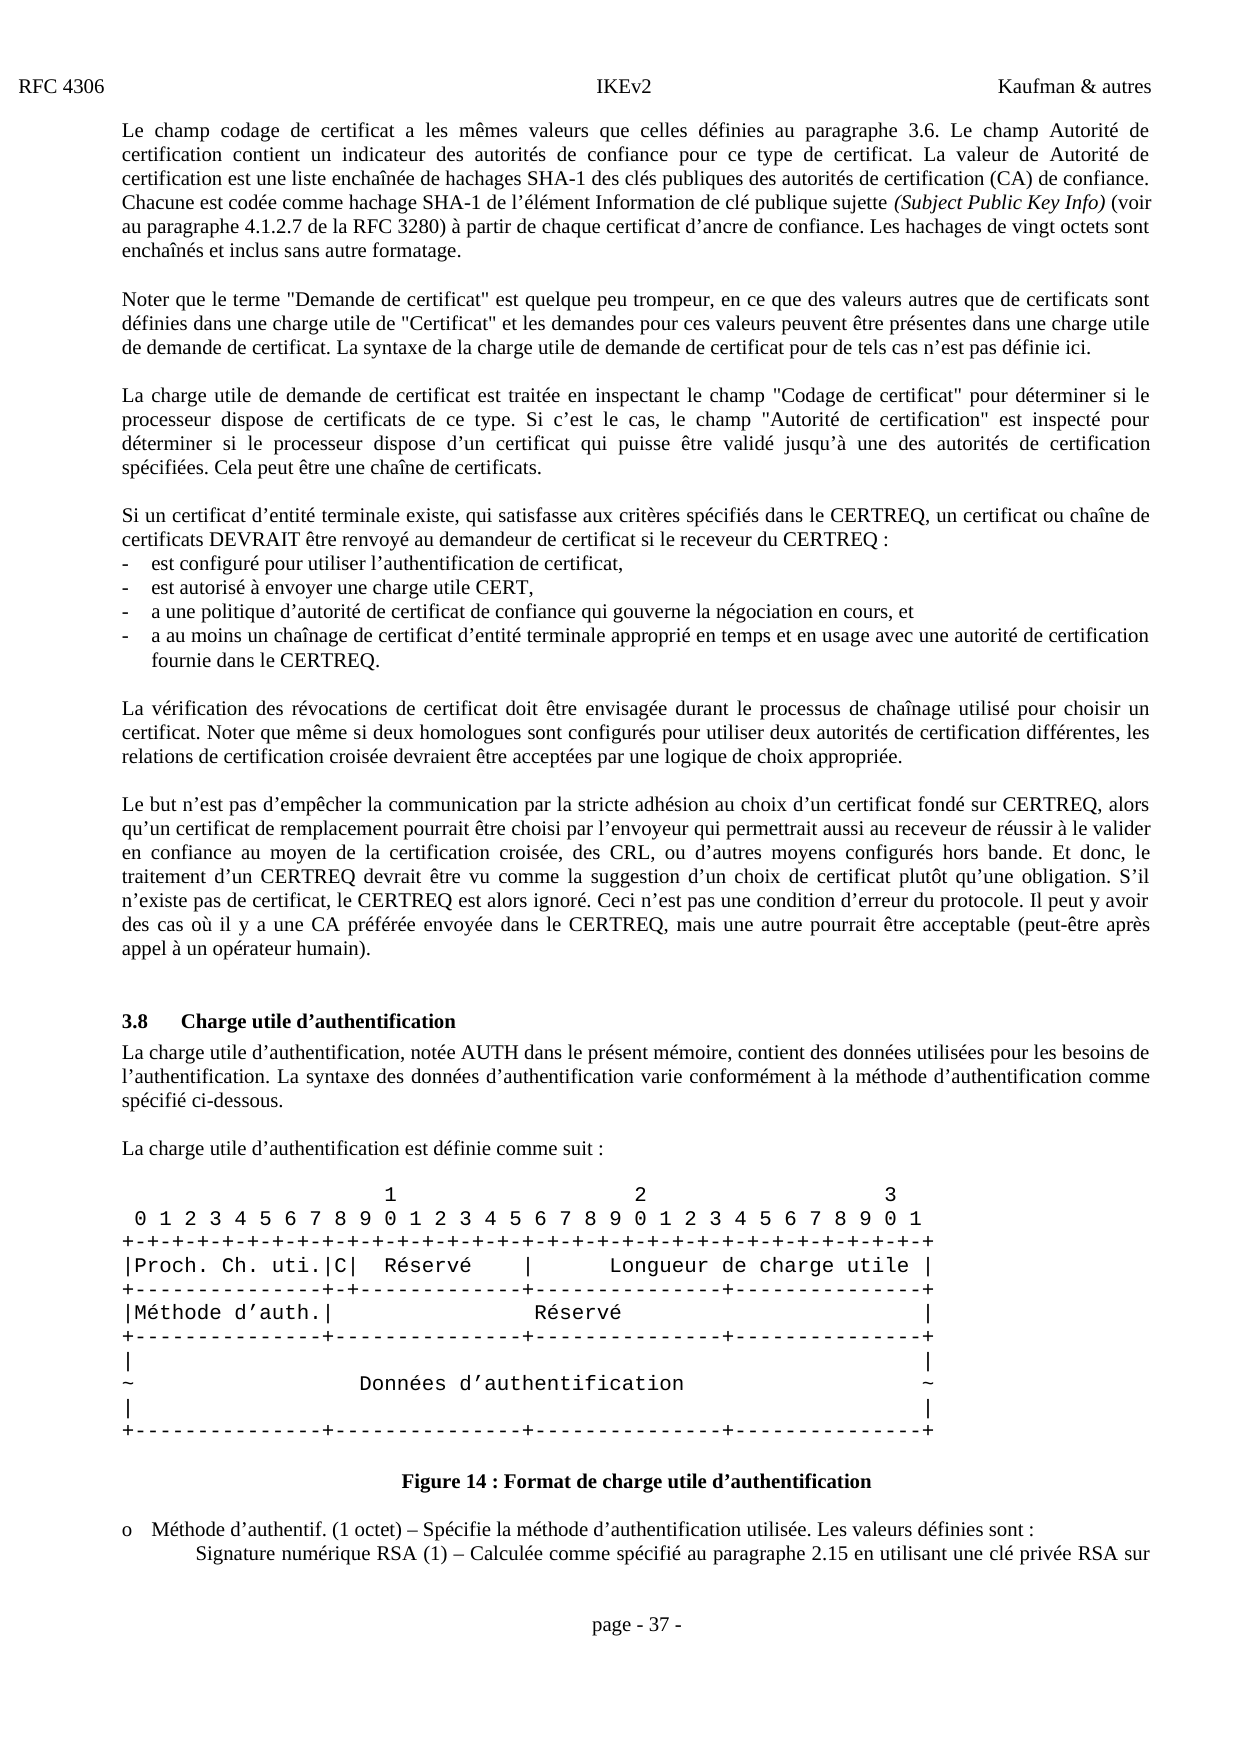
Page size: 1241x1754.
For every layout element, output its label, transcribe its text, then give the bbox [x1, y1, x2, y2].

text |Méthode d’auth.| Réservé | [122, 1302, 1152, 1326]
text |Proch. Ch. uti.|C| Réservé | Longueur de charge utile | [122, 1255, 1152, 1279]
text +---------------+-+-------------+---------------+---------------+ [122, 1279, 1152, 1302]
text Noter que le terme "Demande de certificat" est quelque peu trompeur, en ce que des valeurs autres que de certificats sont définies dans une charge utile de "Certificat" et les demandes pour ces valeurs peuvent être présentes dans une charge utile de demande de certificat. La syntaxe de la charge utile de demande de certificat pour de tels cas n’est pas définie ici. [122, 287, 1152, 359]
text Le but n’est pas d’empêcher la communication par la stricte adhésion au choix d’un certificat fondé sur CERTREQ, alors qu’un certificat de remplacement pourrait être choisi par l’envoyeur qui permettrait aussi au receveur de réussir à le valider en confiance au moyen de la certification croisée, des CRL, ou d’autres moyens configurés hors bande. Et donc, le traitement d’un CERTREQ devrait être vu comme la suggestion d’un choix de certificat plutôt qu’une obligation. S’il n’existe pas de certificat, le CERTREQ est alors ignoré. Ceci n’est pas une condition d’erreur du protocole. Il peut y avoir des cas où il y a une CA préférée envoyée dans le CERTREQ, mais une autre pourrait être acceptable (peut-être après appel à un opérateur humain). [122, 792, 1152, 960]
text - a une politique d’autorité de certificat de confiance qui gouverne la négociation en cours, et [122, 599, 1152, 623]
text - est autorisé à envoyer une charge utile CERT, [122, 575, 1152, 599]
text | | [122, 1349, 1152, 1373]
text - a au moins un chaînage de certificat d’entité terminale approprié en temps et en usage avec une autorité de certification fournie dans le CERTREQ. [122, 623, 1152, 672]
text | | [122, 1397, 1152, 1421]
text ~ Données d’authentification ~ [122, 1373, 1152, 1397]
text +---------------+---------------+---------------+---------------+ [122, 1326, 1152, 1349]
text +---------------+---------------+---------------+---------------+ [122, 1421, 1152, 1444]
text o Méthode d’authentif. (1 octet) – Spécifie la méthode d’authentification utilisée. Les valeurs définies sont : [122, 1517, 1152, 1541]
text La charge utile d’authentification est définie comme suit : [122, 1136, 1152, 1160]
text La charge utile de demande de certificat est traitée en inspectant le champ "Codage de certificat" pour déterminer si le processeur dispose de certificats de ce type. Si c’est le cas, le champ "Autorité de certification" est inspecté pour déterminer si le processeur dispose d’un certificat qui puisse être validé jusqu’à une des autorités de certification spécifiées. Cela peut être une chaîne de certificats. [122, 383, 1152, 479]
text 0 1 2 3 4 5 6 7 8 9 0 1 2 3 4 5 6 7 8 9 0 1 2 3 4 5 6 7 8 9 0 1 [122, 1208, 1152, 1231]
text - est configuré pour utiliser l’authentification de certificat, [122, 551, 1152, 575]
text 1 2 3 [122, 1184, 1152, 1208]
text Figure 14 : Format de charge utile d’authentification [122, 1469, 1152, 1493]
subtitle 3.8 Charge utile d’authentification [122, 1009, 1152, 1033]
text Le champ codage de certificat a les mêmes valeurs que celles définies au paragraphe 3.6. Le champ Autorité de certification contient un indicateur des autorités de confiance pour ce type de certificat. La valeur de Autorité de certification est une liste enchaînée de hachages SHA-1 des clés publiques des autorités de certification (CA) de confiance. Chacune est codée comme hachage SHA-1 de l’élément Information de clé publique sujette (Subject Public Key Info) (voir au paragraphe 4.1.2.7 de la RFC 3280) à partir de chaque certificat d’ancre de confiance. Les hachages de vingt octets sont enchaînés et inclus sans autre formatage. [122, 118, 1152, 262]
text Si un certificat d’entité terminale existe, qui satisfasse aux critères spécifiés dans le CERTREQ, un certificat ou chaîne de certificats DEVRAIT être renvoyé au demandeur de certificat si le receveur du CERTREQ : [122, 503, 1152, 551]
text La vérification des révocations de certificat doit être envisagée durant le processus de chaînage utilisé pour choisir un certificat. Noter que même si deux homologues sont configurés pour utiliser deux autorités de certification différentes, les relations de certification croisée devraient être acceptées par une logique de choix appropriée. [122, 696, 1152, 768]
text La charge utile d’authentification, notée AUTH dans le présent mémoire, contient des données utilisées pour les besoins de l’authentification. La syntaxe des données d’authentification varie conformément à la méthode d’authentification comme spécifié ci-dessous. [122, 1040, 1152, 1112]
text Signature numérique RSA (1) – Calculée comme spécifié au paragraphe 2.15 en utilisant une clé privée RSA sur [151, 1541, 1152, 1565]
text +-+-+-+-+-+-+-+-+-+-+-+-+-+-+-+-+-+-+-+-+-+-+-+-+-+-+-+-+-+-+-+-+ [122, 1231, 1152, 1255]
